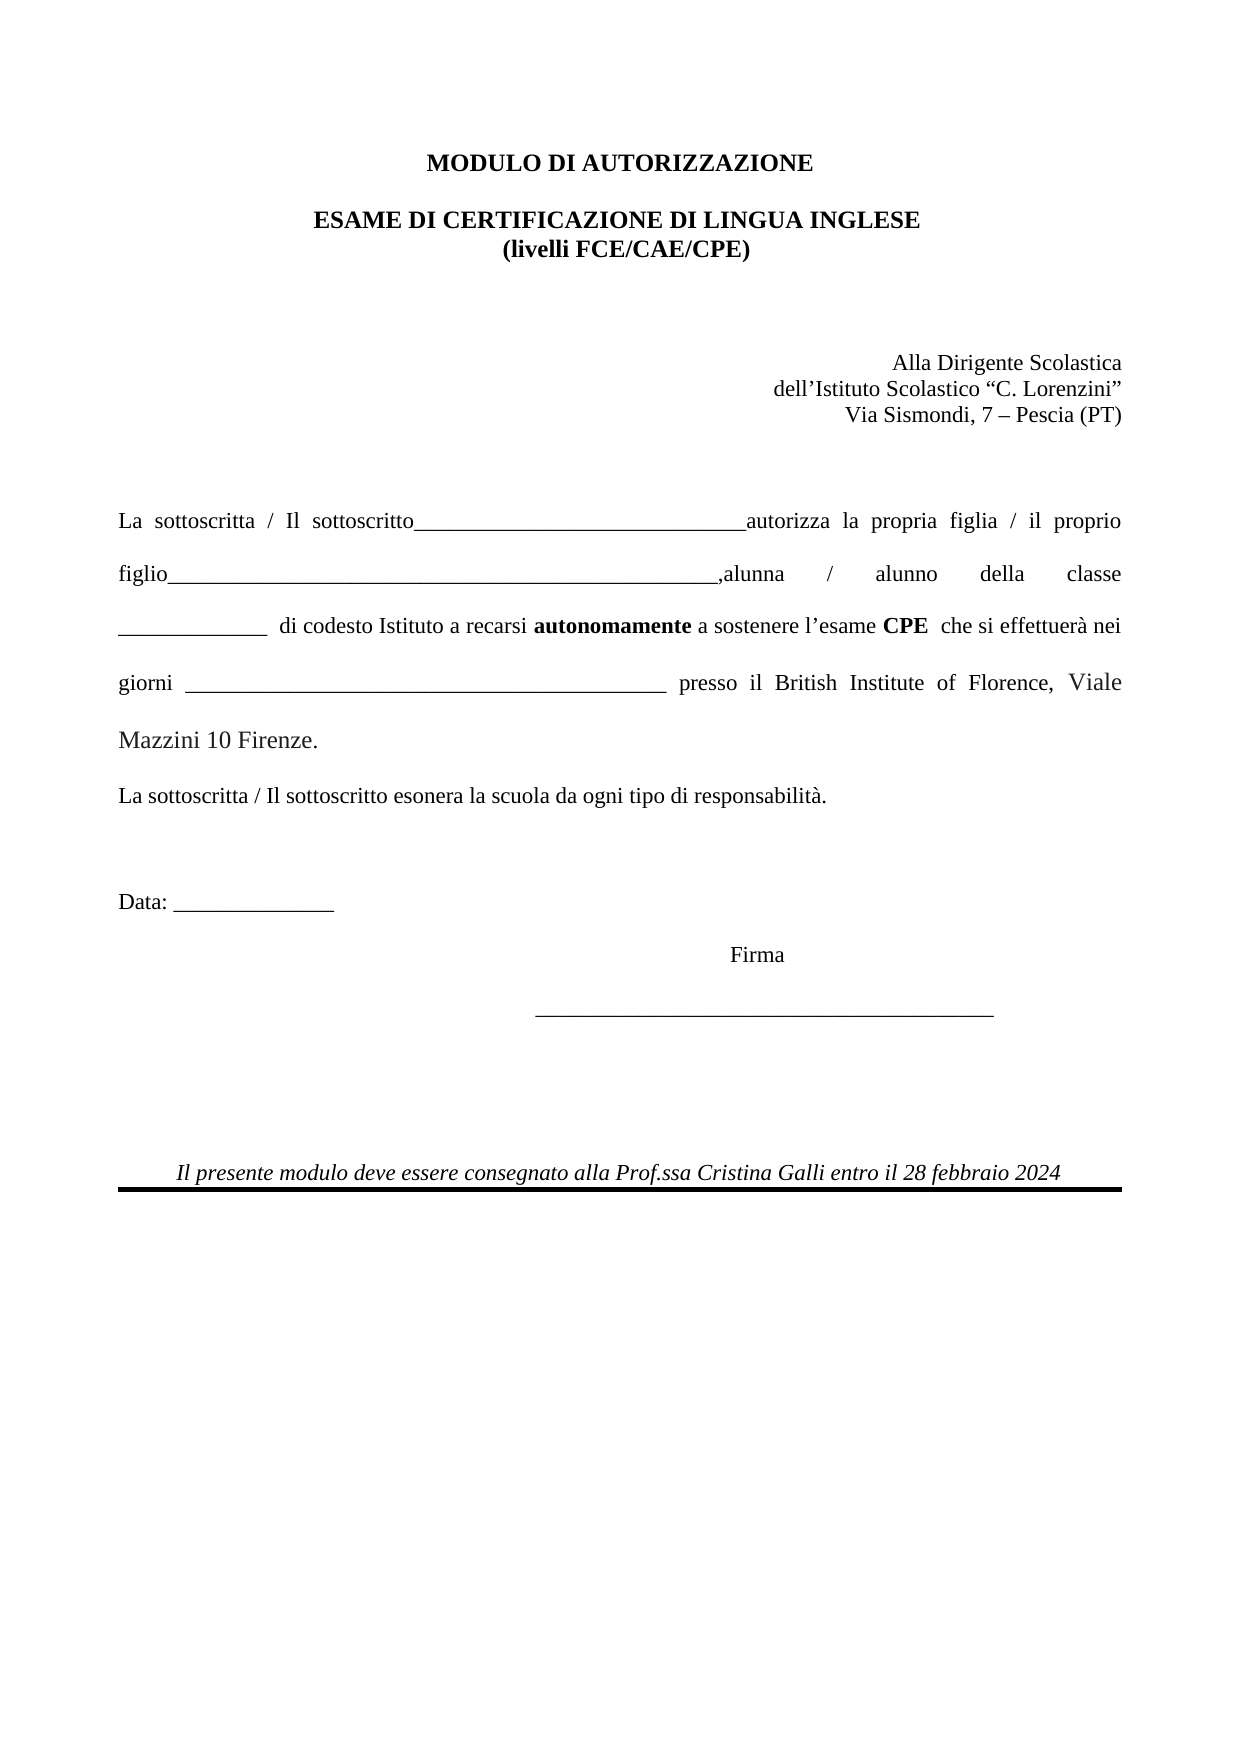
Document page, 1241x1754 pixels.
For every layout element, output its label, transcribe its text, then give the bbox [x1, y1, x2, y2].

text (livelli FCE/CAE/CPE) [118, 234, 1122, 263]
text La sottoscritta / Il sottoscritto_____________________________autorizza la propria figlia / il proprio figlio________________________________________________,alunna / alunno della classe _____________ di codesto Istituto a recarsi autonomamente a sostenere l’esame CPE che si effettuerà nei giorni __________________________________________ presso il British Institute of Florence, Viale Mazzini 10 Firenze. [118, 507, 1122, 754]
text ESAME DI CERTIFICAZIONE DI LINGUA INGLESE [118, 205, 1122, 234]
text MODULO DI AUTORIZZAZIONE [118, 148, 1122, 176]
text Firma [118, 941, 1122, 967]
text dell’Istituto Scolastico “C. Lorenzini” [118, 375, 1122, 402]
text La sottoscritta / Il sottoscritto esonera la scuola da ogni tipo di responsabilità. [118, 782, 1122, 809]
text Data: ______________ [118, 888, 1122, 914]
text ________________________________________ [118, 993, 1122, 1020]
text Alla Dirigente Scolastica [118, 349, 1122, 375]
text Via Sismondi, 7 – Pescia (PT) [118, 402, 1122, 428]
text Il presente modulo deve essere consegnato alla Prof.ssa Cristina Galli entro il 28 febbraio 2024 [118, 1159, 1122, 1187]
